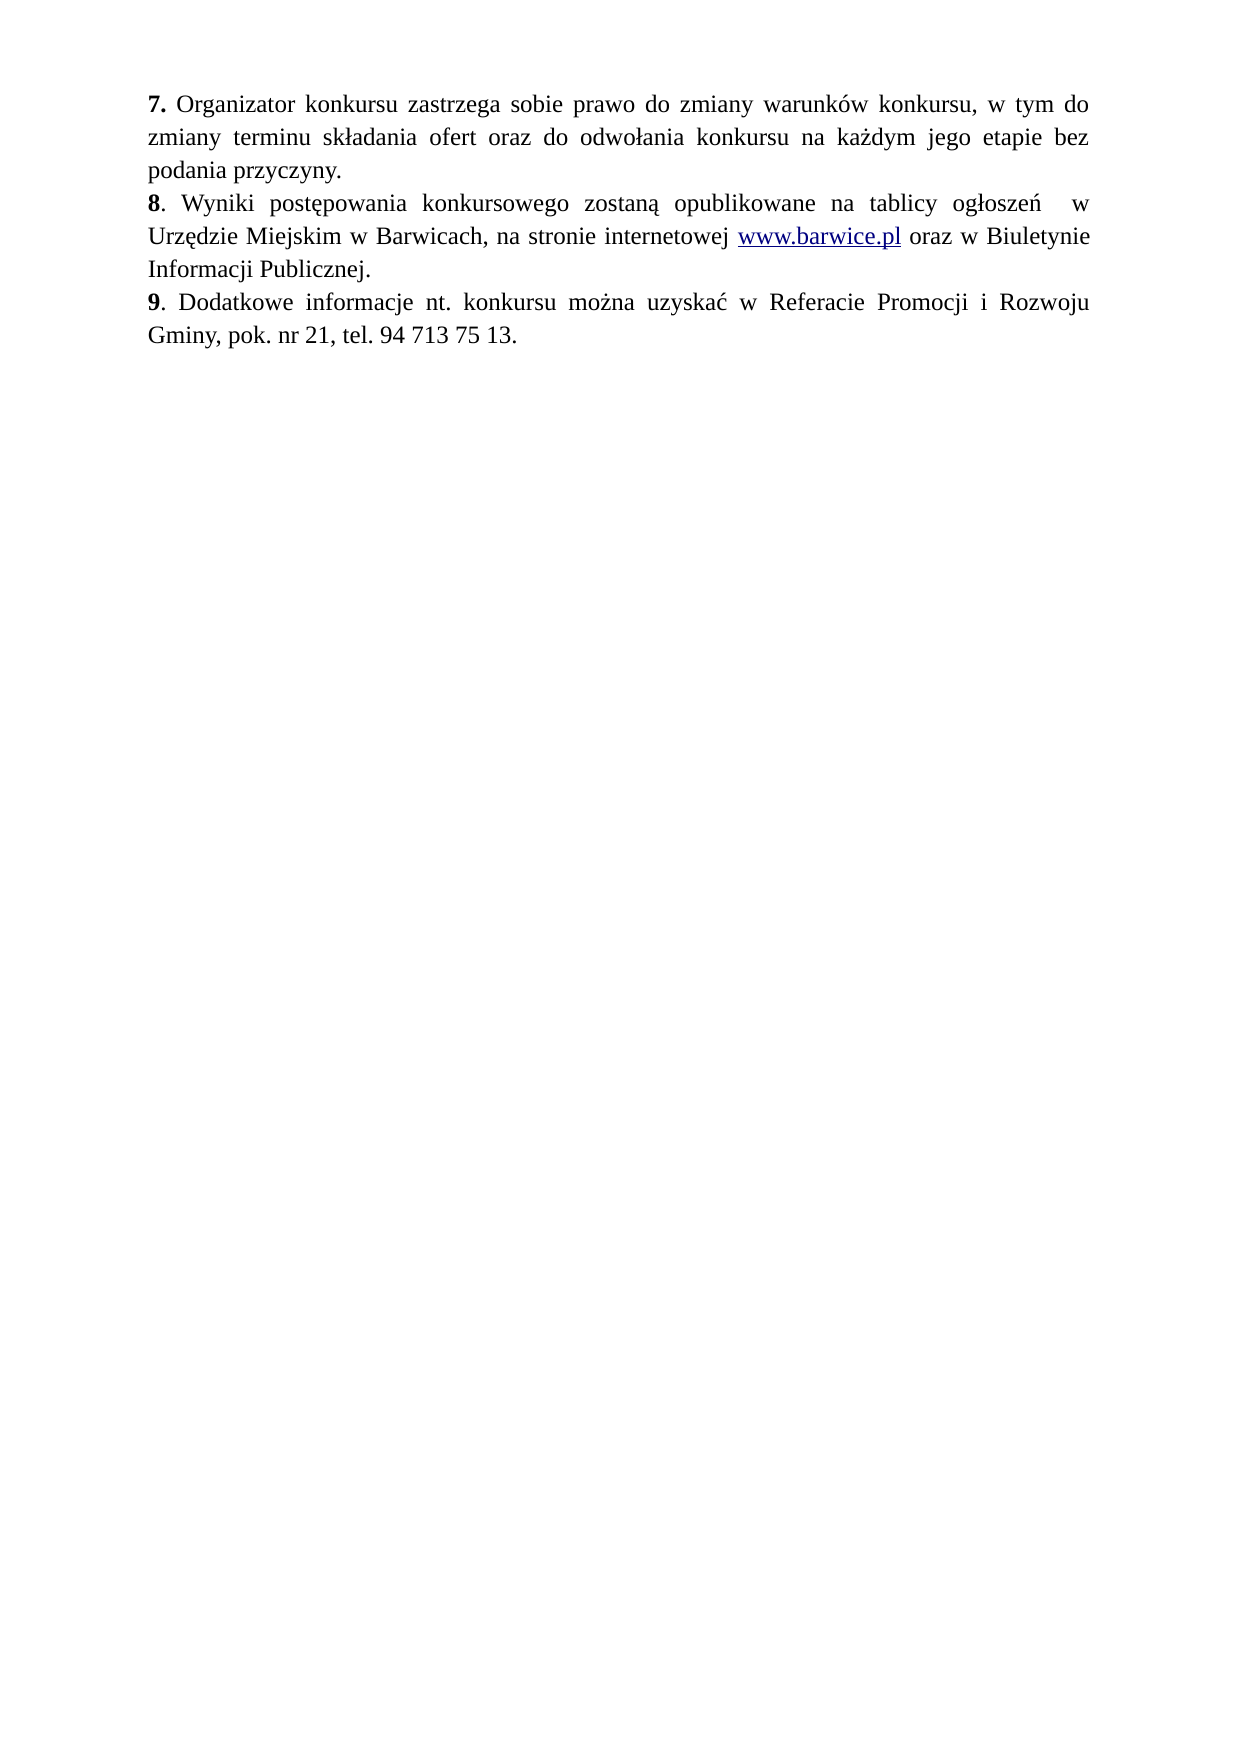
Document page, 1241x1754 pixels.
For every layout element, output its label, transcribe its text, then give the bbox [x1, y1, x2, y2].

text 8. Wyniki postępowania konkursowego zostaną opublikowane na tablicy ogłoszeń w Urzędzie Miejskim w Barwicach, na stronie internetowej www.barwice.pl oraz w Biuletynie Informacji Publicznej. [148, 188, 1091, 282]
text 7. Organizator konkursu zastrzega sobie prawo do zmiany warunków konkursu, w tym do zmiany terminu składania ofert oraz do odwołania konkursu na każdym jego etapie bez podania przyczyny. [148, 89, 1091, 183]
text 9. Dodatkowe informacje nt. konkursu można uzyskać w Referacie Promocji i Rozwoju Gminy, pok. nr 21, tel. 94 713 75 13. [148, 287, 1091, 348]
